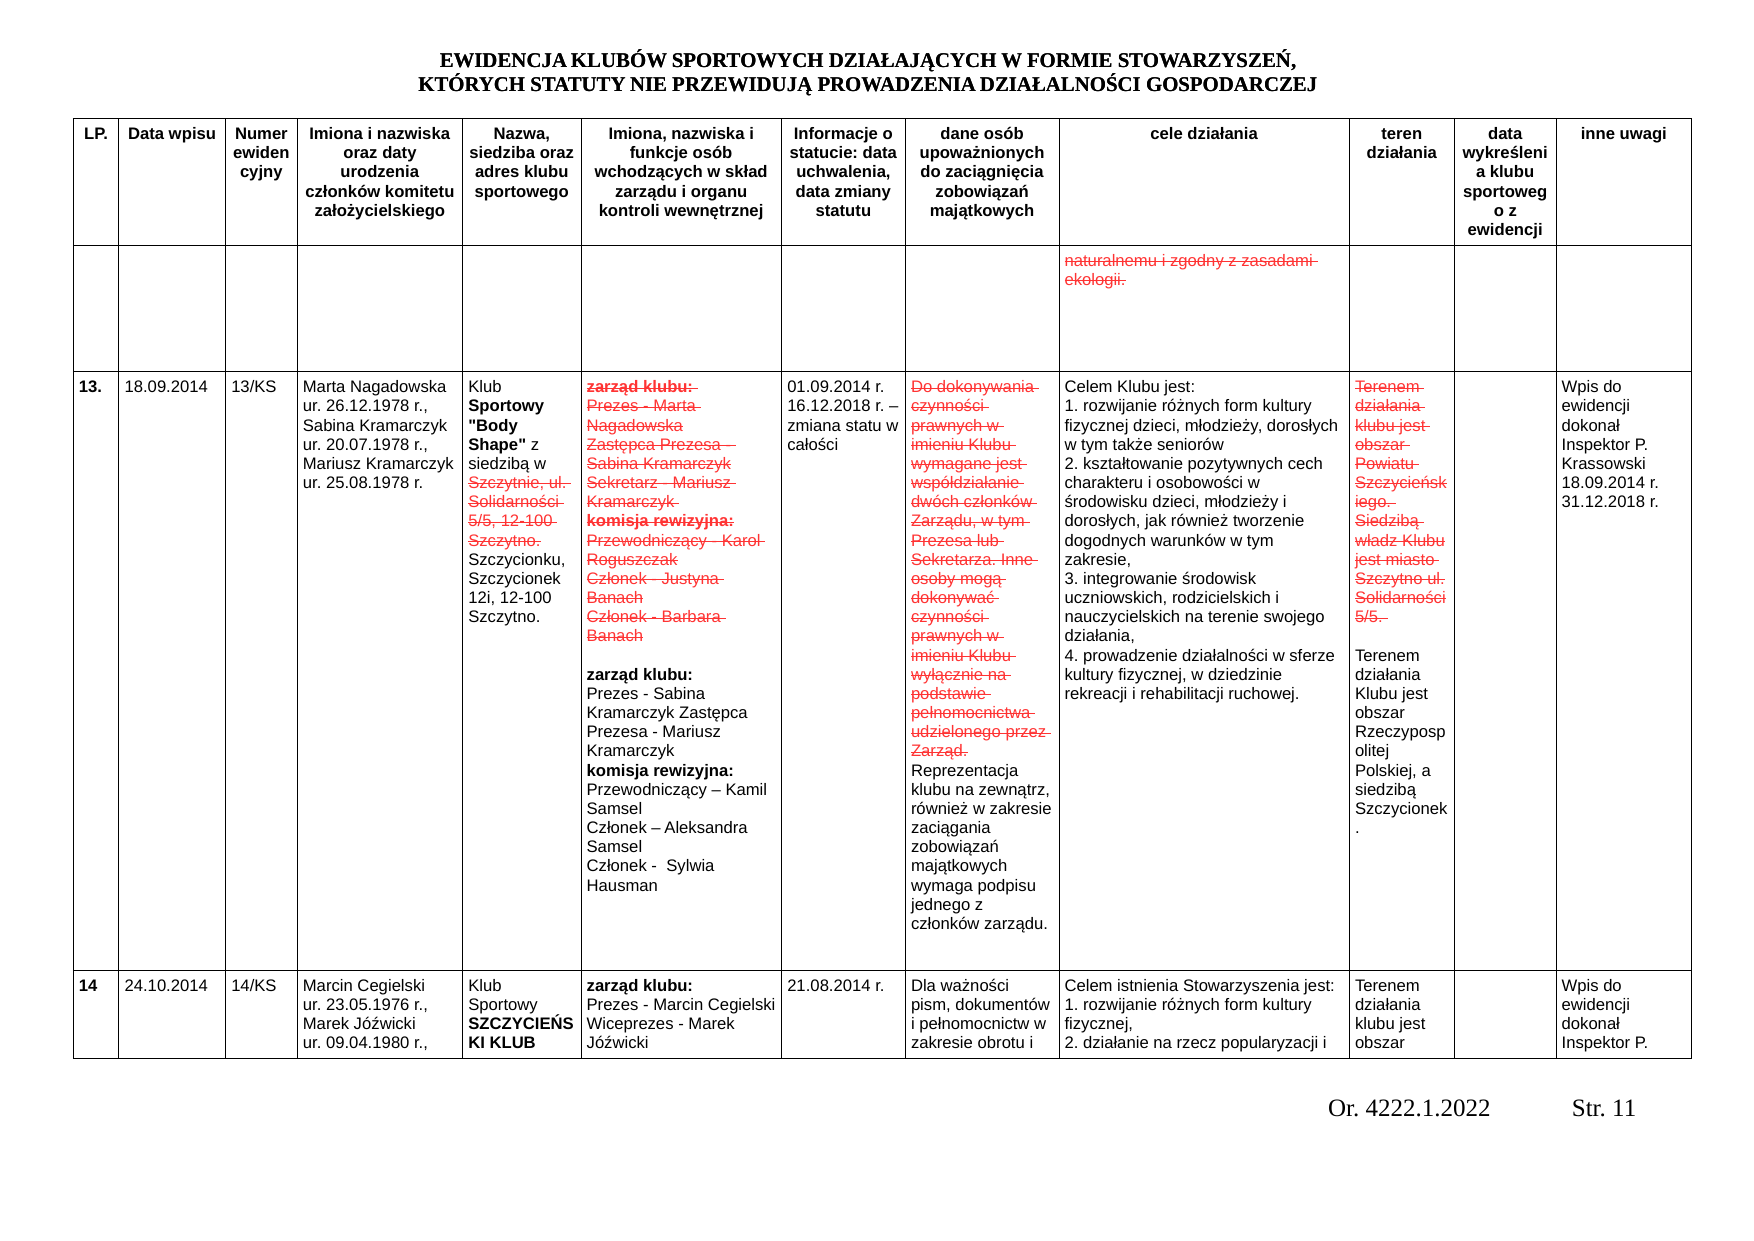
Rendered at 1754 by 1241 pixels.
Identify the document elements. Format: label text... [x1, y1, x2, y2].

table_cell Dla ważności pism, dokumentów i pełnomocnictw w zakresie obrotu i [906, 971, 1059, 1058]
table_cell naturalnemu i zgodny z zasadami ekologii. [1060, 246, 1349, 371]
table_cell [906, 246, 1059, 371]
table_cell Marcin Cegielski ur. 23.05.1976 r., Marek Jóźwicki ur. 09.04.1980 r., [298, 971, 462, 1058]
table_header LP. [74, 119, 118, 245]
table_cell 21.08.2014 r. [782, 971, 905, 1058]
table_cell 13/KS [226, 372, 297, 969]
table_cell zarząd klubu: Prezes - Marcin Cegielski Wiceprezes - Marek Jóźwicki [582, 971, 781, 1058]
table_header Nazwa, siedziba oraz adres klubu sportowego [463, 119, 581, 245]
table_cell [463, 246, 581, 371]
table_cell [119, 246, 225, 371]
table_cell [1350, 246, 1454, 371]
table_cell [298, 246, 462, 371]
table_cell Terenem działania klubu jest obszar [1350, 971, 1454, 1058]
table_cell [1557, 246, 1691, 371]
table_cell 01.09.2014 r. 16.12.2018 r. – zmiana statu w całości [782, 372, 905, 969]
table_header cele działania [1060, 119, 1349, 245]
table_cell [782, 246, 905, 371]
table_cell [226, 246, 297, 371]
table_cell [1455, 372, 1556, 969]
table_cell Wpis do ewidencji dokonał Inspektor P. Krassowski 18.09.2014 r. 31.12.2018 r. [1557, 372, 1691, 969]
table_cell Terenem działania klubu jest obszar Powiatu Szczycieńskiego. Siedzibą władz Klubu jest miasto Szczytno ul. Solidarności 5/5. Terenem działania Klubu jest obszar Rzeczypospolitej Polskiej, a siedzibą Szczycionek. [1350, 372, 1454, 969]
table_cell 13. [74, 372, 118, 969]
table_header teren działania [1350, 119, 1454, 245]
table_header dane osób upoważnionych do zaciągnięcia zobowiązań majątkowych [906, 119, 1059, 245]
table_cell 24.10.2014 [119, 971, 225, 1058]
table_cell [582, 246, 781, 371]
table_header Informacje o statucie: data uchwalenia, data zmiany statutu [782, 119, 905, 245]
table_header Imiona, nazwiska i funkcje osób wchodzących w skład zarządu i organu kontroli wewnętrznej [582, 119, 781, 245]
table_header Numer ewidencyjny [226, 119, 297, 245]
table_cell Celem Klubu jest: 1. rozwijanie różnych form kultury fizycznej dzieci, młodzieży, dorosłych w tym także seniorów 2. kształtowanie pozytywnych cech charakteru i osobowości w środowisku dzieci, młodzieży i dorosłych, jak również tworzenie dogodnych warunków w tym zakresie, 3. integrowanie środowisk uczniowskich, rodzicielskich i nauczycielskich na terenie swojego działania, 4. prowadzenie działalności w sferze kultury fizycznej, w dziedzinie rekreacji i rehabilitacji ruchowej. [1060, 372, 1349, 969]
table_cell 14 [74, 971, 118, 1058]
table_cell Klub Sportowy "Body Shape" z siedzibą w Szczytnie, ul. Solidarności 5/5, 12-100 Szczytno. Szczycionku, Szczycionek 12i, 12-100 Szczytno. [463, 372, 581, 969]
table_cell Marta Nagadowska ur. 26.12.1978 r., Sabina Kramarczyk ur. 20.07.1978 r., Mariusz Kramarczyk ur. 25.08.1978 r. [298, 372, 462, 969]
table_cell [1455, 246, 1556, 371]
table_cell [74, 246, 118, 371]
table_cell Wpis do ewidencji dokonał Inspektor P. [1557, 971, 1691, 1058]
table_cell Celem istnienia Stowarzyszenia jest: 1. rozwijanie różnych form kultury fizycznej, 2. działanie na rzecz popularyzacji i [1060, 971, 1349, 1058]
table_cell [1455, 971, 1556, 1058]
table_cell 14/KS [226, 971, 297, 1058]
table_cell zarząd klubu: Prezes - Marta Nagadowska Zastępca Prezesa - Sabina Kramarczyk Sekretarz - Mariusz Kramarczyk komisja rewizyjna: Przewodniczący - Karol Roguszczak Członek - Justyna Banach Członek - Barbara Banach zarząd klubu: Prezes - Sabina Kramarczyk Zastępca Prezesa - Mariusz Kramarczyk komisja rewizyjna: Przewodniczący – Kamil Samsel Członek – Aleksandra Samsel Członek - Sylwia Hausman [582, 372, 781, 969]
table_cell Do dokonywania czynności prawnych w imieniu Klubu wymagane jest współdziałanie dwóch członków Zarządu, w tym Prezesa lub Sekretarza. Inne osoby mogą dokonywać czynności prawnych w imieniu Klubu wyłącznie na podstawie pełnomocnictwa udzielonego przez Zarząd. Reprezentacja klubu na zewnątrz, również w zakresie zaciągania zobowiązań majątkowych wymaga podpisu jednego z członków zarządu. [906, 372, 1059, 969]
table_header inne uwagi [1557, 119, 1691, 245]
table_header data wykreślenia klubu sportowego z ewidencji [1455, 119, 1556, 245]
table_cell Klub Sportowy SZCZYCIEŃSKI KLUB [463, 971, 581, 1058]
table_header Imiona i nazwiska oraz daty urodzenia członków komitetu założycielskiego [298, 119, 462, 245]
table_header Data wpisu [119, 119, 225, 245]
table_cell 18.09.2014 [119, 372, 225, 969]
